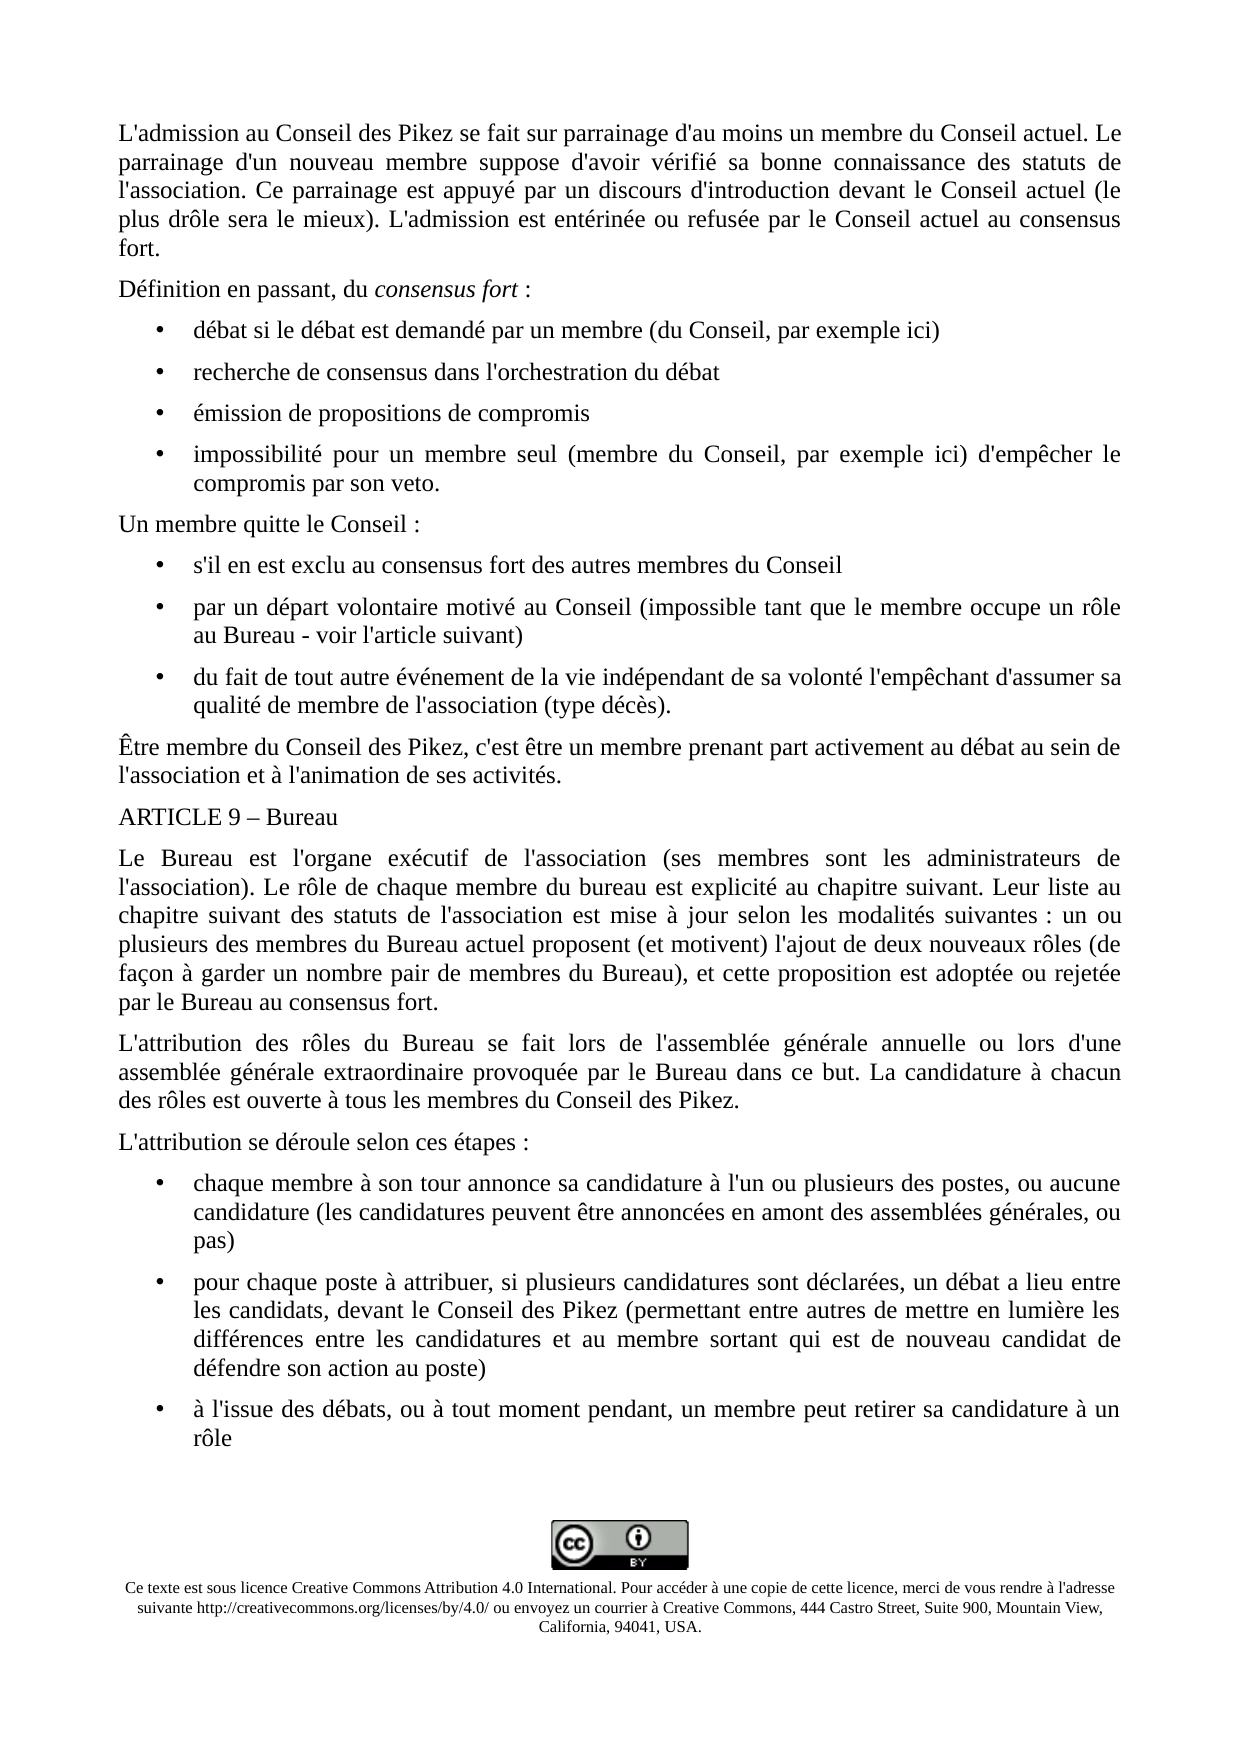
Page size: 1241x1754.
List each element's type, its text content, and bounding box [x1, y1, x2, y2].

text Définition en passant, du consensus fort : [118, 274, 1122, 303]
text Le Bureau est l'organe exécutif de l'association (ses membres sont les administrateurs de l'association). Le rôle de chaque membre du bureau est explicité au chapitre suivant. Leur liste au chapitre suivant des statuts de l'association est mise à jour selon les modalités suivantes : un ou plusieurs des membres du Bureau actuel proposent (et motivent) l'ajout de deux nouveaux rôles (de façon à garder un nombre pair de membres du Bureau), et cette proposition est adoptée ou rejetée par le Bureau au consensus fort. [118, 843, 1122, 1016]
list débat si le débat est demandé par un membre (du Conseil, par exemple ici) [156, 316, 1122, 344]
text ARTICLE 9 – Bureau [118, 802, 1122, 831]
text L'admission au Conseil des Pikez se fait sur parrainage d'au moins un membre du Conseil actuel. Le parrainage d'un nouveau membre suppose d'avoir vérifié sa bonne connaissance des statuts de l'association. Ce parrainage est appuyé par un discours d'introduction devant le Conseil actuel (le plus drôle sera le mieux). L'admission est entérinée ou refusée par le Conseil actuel au consensus fort. [118, 118, 1122, 262]
text Un membre quitte le Conseil : [118, 509, 1122, 538]
list recherche de consensus dans l'orchestration du débat [156, 357, 1122, 386]
list pour chaque poste à attribuer, si plusieurs candidatures sont déclarées, un débat a lieu entre les candidats, devant le Conseil des Pikez (permettant entre autres de mettre en lumière les différences entre les candidatures et au membre sortant qui est de nouveau candidat de défendre son action au poste) [156, 1267, 1122, 1382]
list s'il en est exclu au consensus fort des autres membres du Conseil [156, 551, 1122, 579]
list impossibilité pour un membre seul (membre du Conseil, par exemple ici) d'empêcher le compromis par son veto. [156, 439, 1122, 497]
text Être membre du Conseil des Pikez, c'est être un membre prenant part activement au débat au sein de l'association et à l'animation de ses activités. [118, 732, 1122, 789]
picture [551, 1520, 689, 1570]
list chaque membre à son tour annonce sa candidature à l'un ou plusieurs des postes, ou aucune candidature (les candidatures peuvent être annoncées en amont des assemblées générales, ou pas) [156, 1168, 1122, 1254]
list émission de propositions de compromis [156, 398, 1122, 427]
text L'attribution se déroule selon ces étapes : [118, 1127, 1122, 1156]
list par un départ volontaire motivé au Conseil (impossible tant que le membre occupe un rôle au Bureau - voir l'article suivant) [156, 592, 1122, 649]
list à l'issue des débats, ou à tout moment pendant, un membre peut retirer sa candidature à un rôle [156, 1394, 1122, 1452]
text L'attribution des rôles du Bureau se fait lors de l'assemblée générale annuelle ou lors d'une assemblée générale extraordinaire provoquée par le Bureau dans ce but. La candidature à chacun des rôles est ouverte à tous les membres du Conseil des Pikez. [118, 1028, 1122, 1114]
list du fait de tout autre événement de la vie indépendant de sa volonté l'empêchant d'assumer sa qualité de membre de l'association (type décès). [156, 662, 1122, 719]
